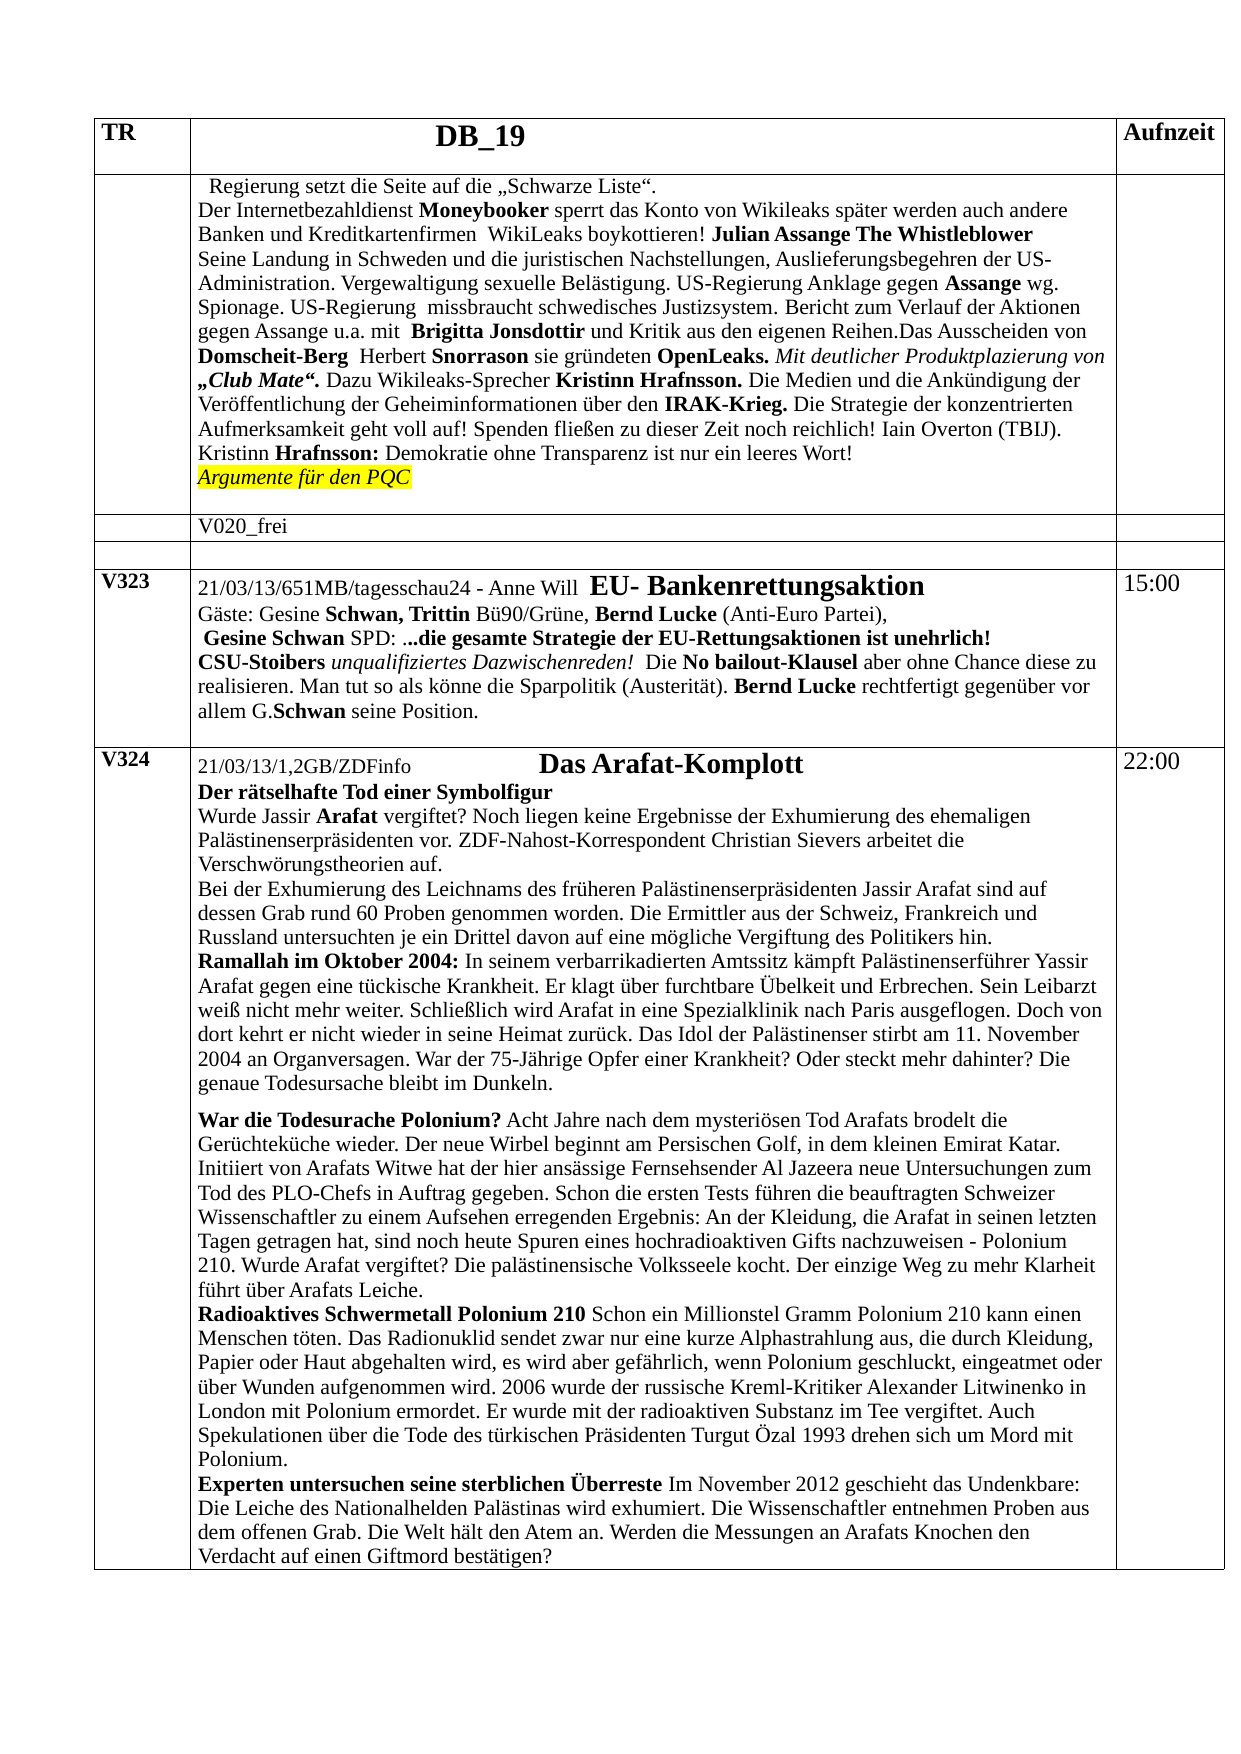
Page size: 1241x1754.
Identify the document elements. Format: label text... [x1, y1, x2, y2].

table_cell 22:00 [1117, 748, 1224, 1569]
table_cell [191, 542, 1116, 569]
table_cell [1117, 175, 1224, 513]
table_cell Regierung setzt die Seite auf die „Schwarze Liste“. Der Internetbezahldienst Moneybooker sperrt das Konto von Wikileaks später werden auch andere Banken und Kreditkartenfirmen WikiLeaks boykottieren! Julian Assange The Whistleblower Seine Landung in Schweden und die juristischen Nachstellungen, Auslieferungsbegehren der US-Administration. Vergewaltigung sexuelle Belästigung. US-Regierung Anklage gegen Assange wg. Spionage. US-Regierung missbraucht schwedisches Justizsystem. Bericht zum Verlauf der Aktionen gegen Assange u.a. mit Brigitta Jonsdottir und Kritik aus den eigenen Reihen.Das Ausscheiden von Domscheit-Berg Herbert Snorrason sie gründeten OpenLeaks. Mit deutlicher Produktplazierung von „Club Mate“. Dazu Wikileaks-Sprecher Kristinn Hrafnsson. Die Medien und die Ankündigung der Veröffentlichung der Geheiminformationen über den IRAK-Krieg. Die Strategie der konzentrierten Aufmerksamkeit geht voll auf! Spenden fließen zu dieser Zeit noch reichlich! Iain Overton (TBIJ). Kristinn Hrafnsson: Demokratie ohne Transparenz ist nur ein leeres Wort! Argumente für den PQC [191, 175, 1116, 513]
table_cell 21/03/13/1,2GB/ZDFinfo Das Arafat-Komplott Der rätselhafte Tod einer Symbolfigur Wurde Jassir Arafat vergiftet? Noch liegen keine Ergebnisse der Exhumierung des ehemaligen Palästinenserpräsidenten vor. ZDF-Nahost-Korrespondent Christian Sievers arbeitet die Verschwörungstheorien auf. Bei der Exhumierung des Leichnams des früheren Palästinenserpräsidenten Jassir Arafat sind auf dessen Grab rund 60 Proben genommen worden. Die Ermittler aus der Schweiz, Frankreich und Russland untersuchten je ein Drittel davon auf eine mögliche Vergiftung des Politikers hin. Ramallah im Oktober 2004: In seinem verbarrikadierten Amtssitz kämpft Palästinenserführer Yassir Arafat gegen eine tückische Krankheit. Er klagt über furchtbare Übelkeit und Erbrechen. Sein Leibarzt weiß nicht mehr weiter. Schließlich wird Arafat in eine Spezialklinik nach Paris ausgeflogen. Doch von dort kehrt er nicht wieder in seine Heimat zurück. Das Idol der Palästinenser stirbt am 11. November 2004 an Organversagen. War der 75-Jährige Opfer einer Krankheit? Oder steckt mehr dahinter? Die genaue Todesursache bleibt im Dunkeln. War die Todesurache Polonium? Acht Jahre nach dem mysteriösen Tod Arafats brodelt die Gerüchteküche wieder. Der neue Wirbel beginnt am Persischen Golf, in dem kleinen Emirat Katar. Initiiert von Arafats Witwe hat der hier ansässige Fernsehsender Al Jazeera neue Untersuchungen zum Tod des PLO-Chefs in Auftrag gegeben. Schon die ersten Tests führen die beauftragten Schweizer Wissenschaftler zu einem Aufsehen erregenden Ergebnis: An der Kleidung, die Arafat in seinen letzten Tagen getragen hat, sind noch heute Spuren eines hochradioaktiven Gifts nachzuweisen - Polonium 210. Wurde Arafat vergiftet? Die palästinensische Volksseele kocht. Der einzige Weg zu mehr Klarheit führt über Arafats Leiche. Radioaktives Schwermetall Polonium 210 Schon ein Millionstel Gramm Polonium 210 kann einen Menschen töten. Das Radionuklid sendet zwar nur eine kurze Alphastrahlung aus, die durch Kleidung, Papier oder Haut abgehalten wird, es wird aber gefährlich, wenn Polonium geschluckt, eingeatmet oder über Wunden aufgenommen wird. 2006 wurde der russische Kreml-Kritiker Alexander Litwinenko in London mit Polonium ermordet. Er wurde mit der radioaktiven Substanz im Tee vergiftet. Auch Spekulationen über die Tode des türkischen Präsidenten Turgut Özal 1993 drehen sich um Mord mit Polonium. Experten untersuchen seine sterblichen Überreste Im November 2012 geschieht das Undenkbare: Die Leiche des Nationalhelden Palästinas wird exhumiert. Die Wissenschaftler entnehmen Proben aus dem offenen Grab. Die Welt hält den Atem an. Werden die Messungen an Arafats Knochen den Verdacht auf einen Giftmord bestätigen? [191, 748, 1116, 1569]
table_cell [1117, 515, 1224, 541]
table_cell 15:00 [1117, 570, 1224, 747]
table_cell 21/03/13/651MB/tagesschau24 - Anne Will EU- Bankenrettungsaktion Gäste: Gesine Schwan, Trittin Bü90/Grüne, Bernd Lucke (Anti-Euro Partei), Gesine Schwan SPD: ...die gesamte Strategie der EU-Rettungsaktionen ist unehrlich! CSU-Stoibers unqualifiziertes Dazwischenreden! Die No bailout-Klausel aber ohne Chance diese zu realisieren. Man tut so als könne die Sparpolitik (Austerität). Bernd Lucke rechtfertigt gegenüber vor allem G.Schwan seine Position. [191, 570, 1116, 747]
table_cell [95, 515, 190, 541]
table_cell V323 [95, 570, 190, 747]
table_cell [95, 542, 190, 569]
table_cell V324 [95, 748, 190, 1569]
table_cell [1117, 542, 1224, 569]
table_header Aufnzeit [1117, 119, 1224, 174]
table_cell V020_frei [191, 515, 1116, 541]
table_cell [95, 175, 190, 513]
table_header TR [95, 119, 190, 174]
table_header DB_19 [191, 119, 1116, 174]
